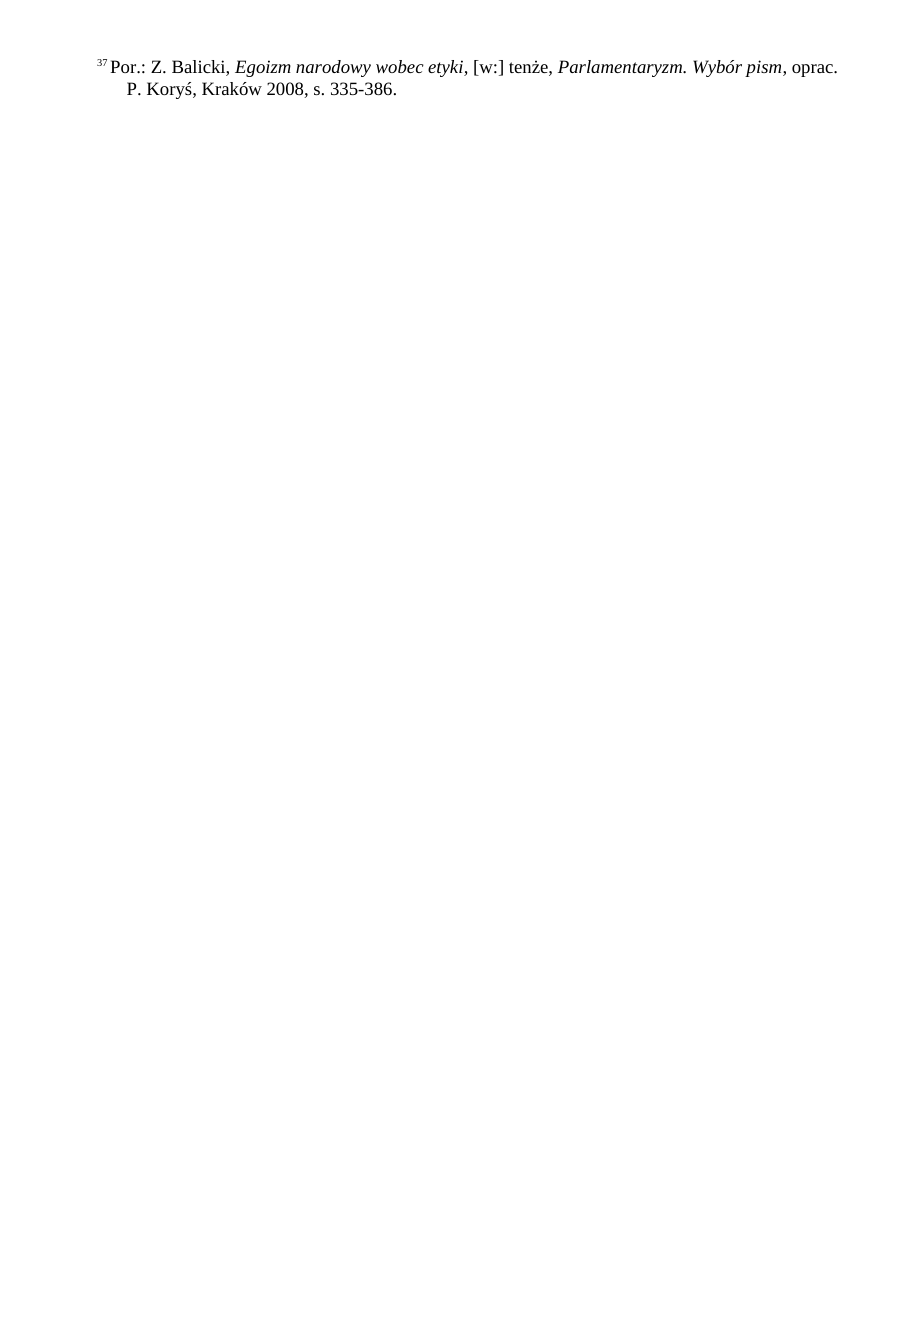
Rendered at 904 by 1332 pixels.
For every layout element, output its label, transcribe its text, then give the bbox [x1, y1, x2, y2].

text 37 Por.: Z. Balicki, Egoizm narodowy wobec etyki, [w:] tenże, Parlamentaryzm. Wybór pism, oprac. P. Koryś, Kraków 2008, s. 335-386. [97, 56, 840, 99]
